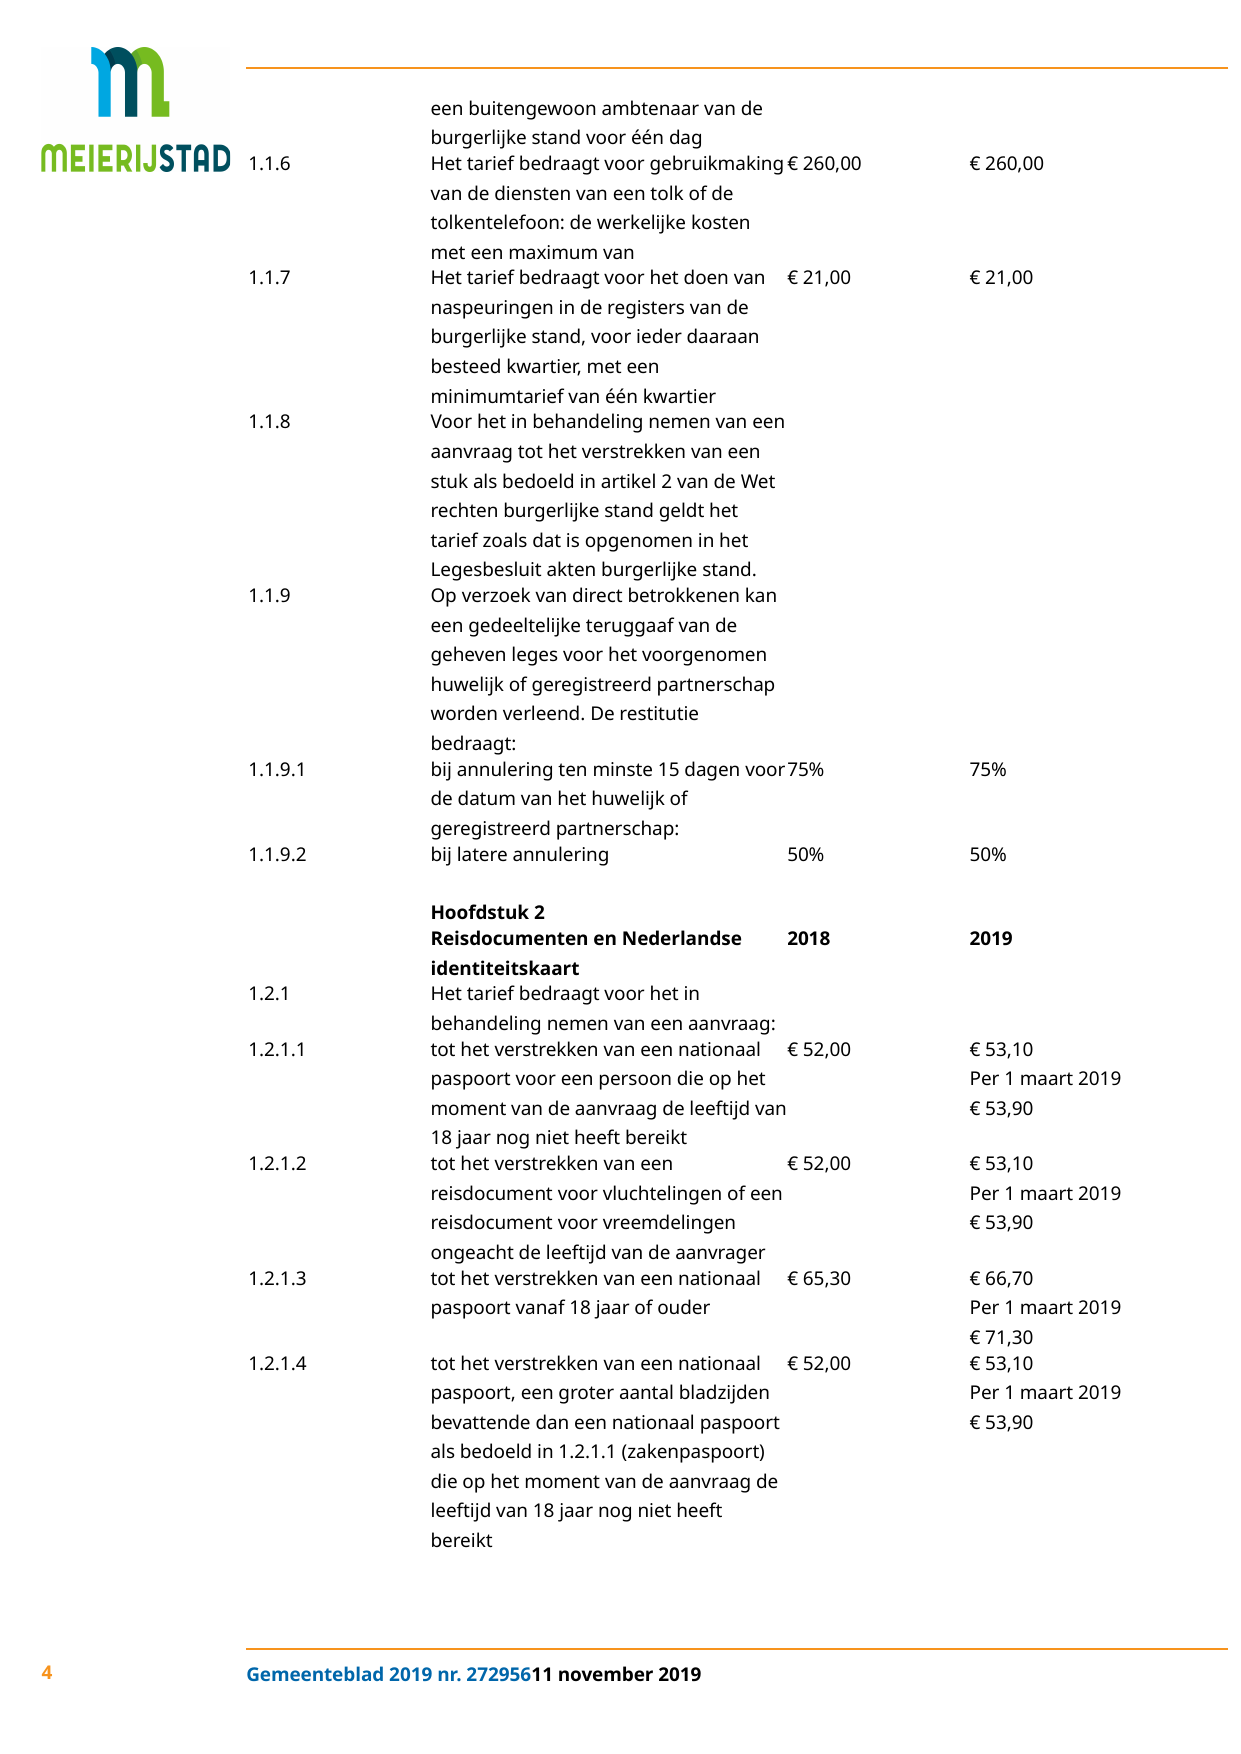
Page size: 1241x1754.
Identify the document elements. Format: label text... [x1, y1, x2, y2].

table_cell [248, 95, 430, 150]
table_cell 1.1.9.1 [248, 756, 430, 841]
table_cell € 52,00 [787, 1150, 969, 1265]
table_cell Op verzoek van direct betrokkenen kan een gedeeltelijke teruggaaf van de geheven leges voor het voorgenomen huwelijk of geregistreerd partnerschap worden verleend. De restitutie bedraagt: [430, 582, 787, 756]
table_cell 50% [969, 841, 1152, 867]
picture [41, 47, 231, 172]
table_cell 1.2.1.1 [248, 1036, 430, 1150]
table_cell Reisdocumenten en Nederlandse identiteitskaart [430, 925, 787, 981]
table_cell [787, 981, 969, 1036]
table_cell [969, 981, 1152, 1036]
table_cell [248, 925, 430, 981]
table_cell bij latere annulering [430, 841, 787, 867]
table_cell 1.1.6 [248, 150, 430, 264]
table_cell [969, 582, 1152, 756]
table_cell Het tarief bedraagt voor het in behandeling nemen van een aanvraag: [430, 981, 787, 1036]
table_cell € 53,10 Per 1 maart 2019 € 53,90 [969, 1036, 1152, 1150]
table_cell 1.2.1 [248, 981, 430, 1036]
table_cell 1.1.7 [248, 265, 430, 409]
table_cell 1.1.9 [248, 582, 430, 756]
table_cell bij annulering ten minste 15 dagen voor de datum van het huwelijk of geregistreerd partnerschap: [430, 756, 787, 841]
table_cell tot het verstrekken van een nationaal paspoort vanaf 18 jaar of ouder [430, 1265, 787, 1350]
table_cell 1.1.8 [248, 409, 430, 582]
table_cell 2018 [787, 925, 969, 981]
table_cell € 53,10 Per 1 maart 2019 € 53,90 [969, 1350, 1152, 1553]
table_cell tot het verstrekken van een nationaal paspoort, een groter aantal bladzijden bevattende dan een nationaal paspoort als bedoeld in 1.2.1.1 (zakenpaspoort) die op het moment van de aanvraag de leeftijd van 18 jaar nog niet heeft bereikt [430, 1350, 787, 1553]
table_cell een buitengewoon ambtenaar van de burgerlijke stand voor één dag [430, 95, 787, 150]
table_header [248, 900, 430, 925]
table_cell 50% [787, 841, 969, 867]
table_cell € 52,00 [787, 1350, 969, 1553]
table_cell 1.2.1.4 [248, 1350, 430, 1553]
table_cell € 260,00 [787, 150, 969, 264]
table_cell 75% [787, 756, 969, 841]
table_cell € 260,00 [969, 150, 1152, 264]
table_cell 2019 [969, 925, 1152, 981]
table_cell 1.1.9.2 [248, 841, 430, 867]
table_cell € 52,00 [787, 1036, 969, 1150]
table_cell [969, 409, 1152, 582]
table_cell Voor het in behandeling nemen van een aanvraag tot het verstrekken van een stuk als bedoeld in artikel 2 van de Wet rechten burgerlijke stand geldt het tarief zoals dat is opgenomen in het Legesbesluit akten burgerlijke stand. [430, 409, 787, 582]
table_cell € 66,70 Per 1 maart 2019 € 71,30 [969, 1265, 1152, 1350]
table_cell 1.2.1.2 [248, 1150, 430, 1265]
table_cell tot het verstrekken van een reisdocument voor vluchtelingen of een reisdocument voor vreemdelingen ongeacht de leeftijd van de aanvrager [430, 1150, 787, 1265]
table_header [787, 900, 969, 925]
table_cell [787, 582, 969, 756]
table_cell € 21,00 [969, 265, 1152, 409]
table_cell tot het verstrekken van een nationaal paspoort voor een persoon die op het moment van de aanvraag de leeftijd van 18 jaar nog niet heeft bereikt [430, 1036, 787, 1150]
table_cell [969, 95, 1152, 150]
table_cell Het tarief bedraagt voor gebruikmaking van de diensten van een tolk of de tolkentelefoon: de werkelijke kosten met een maximum van [430, 150, 787, 264]
table_cell € 65,30 [787, 1265, 969, 1350]
table_header Hoofdstuk 2 [430, 900, 787, 925]
table_cell [787, 409, 969, 582]
table_cell € 53,10 Per 1 maart 2019 € 53,90 [969, 1150, 1152, 1265]
table_cell [787, 95, 969, 150]
table_cell € 21,00 [787, 265, 969, 409]
table_cell 75% [969, 756, 1152, 841]
table_cell Het tarief bedraagt voor het doen van naspeuringen in de registers van de burgerlijke stand, voor ieder daaraan besteed kwartier, met een minimumtarief van één kwartier [430, 265, 787, 409]
table_cell 1.2.1.3 [248, 1265, 430, 1350]
table_header [969, 900, 1152, 925]
